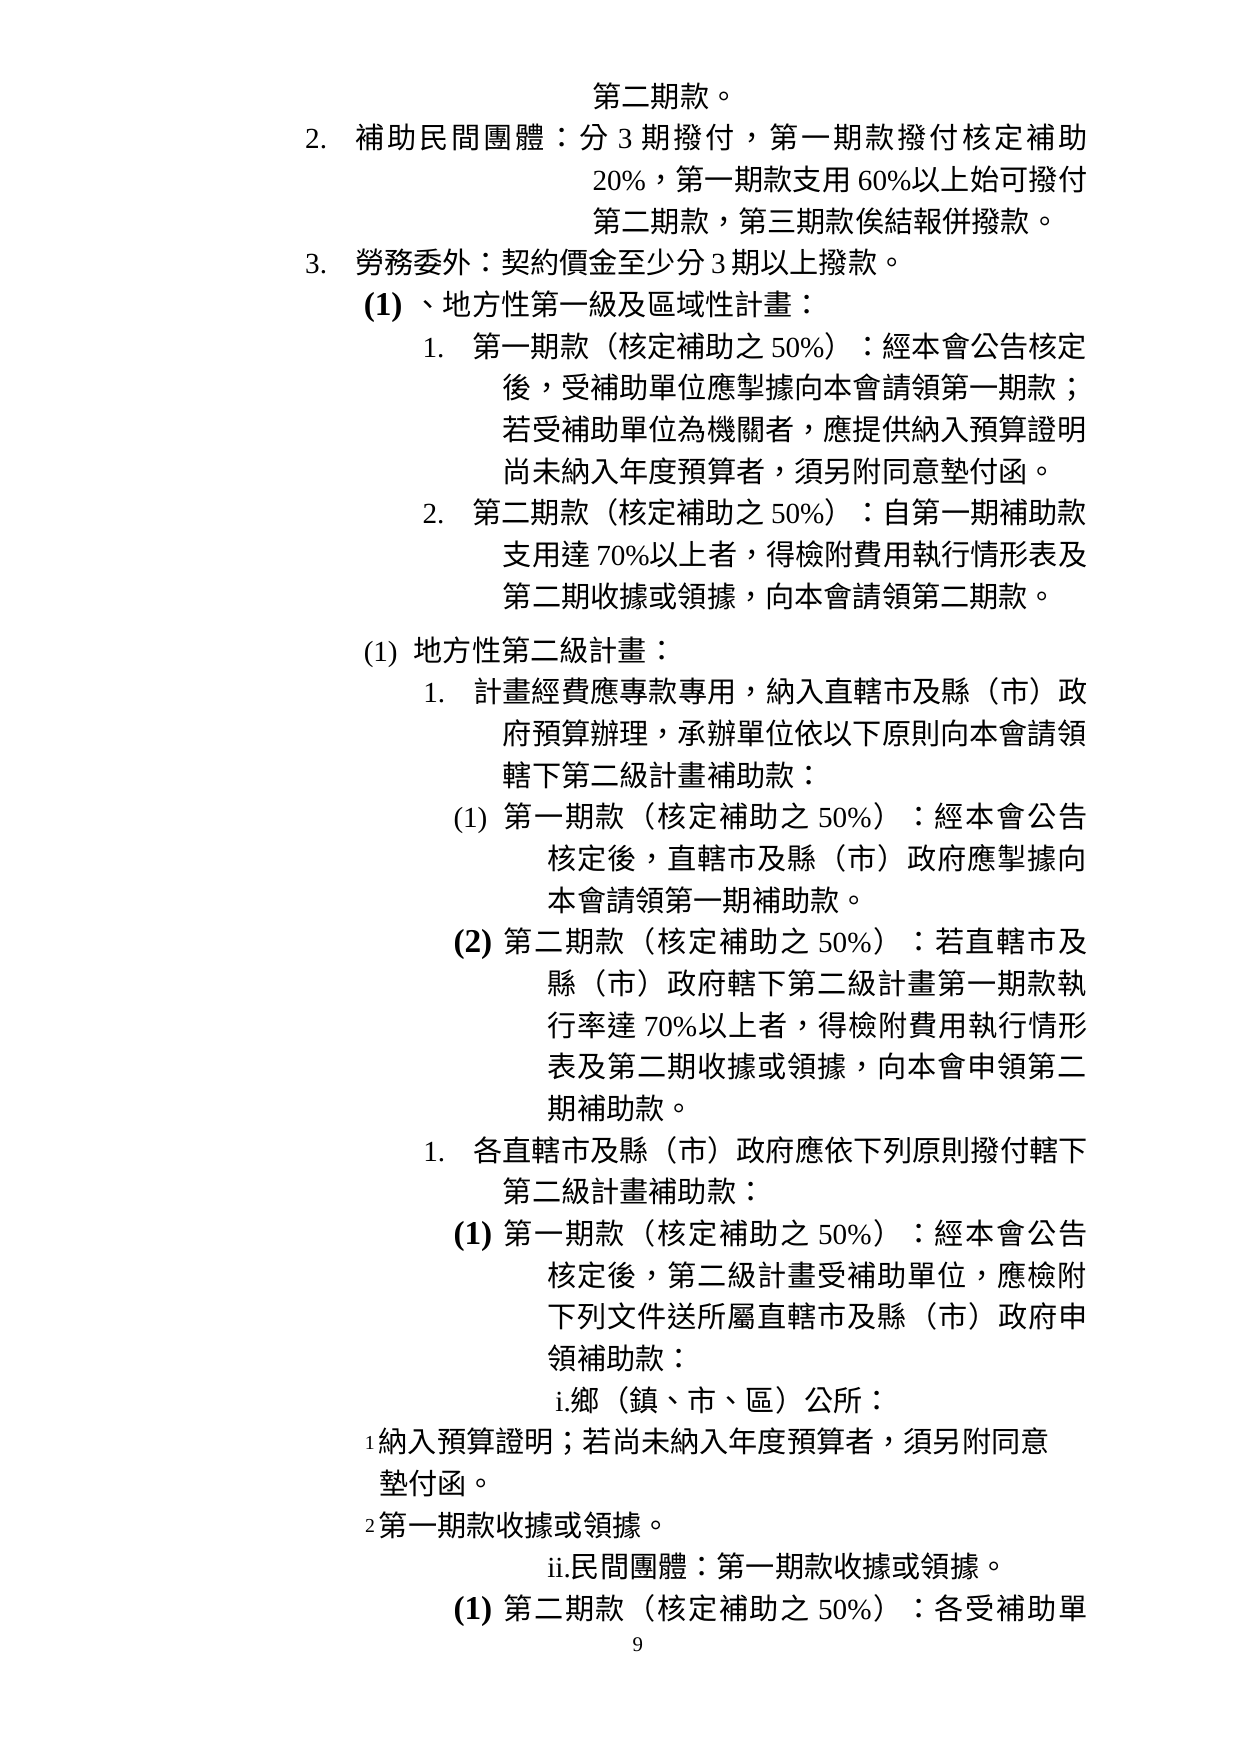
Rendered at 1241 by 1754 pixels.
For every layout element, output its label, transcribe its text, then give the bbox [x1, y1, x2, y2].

text 1納入預算證明；若尚未納入年度預算者，須另附同意 [262, 1419, 1087, 1461]
list 勞務委外：契約價金至少分3期以上撥款。 [305, 240, 1087, 282]
list 計畫經費應專款專用，納入直轄市及縣（市）政府預算辦理，承辦單位依以下原則向本會請領轄下第二級計畫補助款： [423, 669, 1087, 794]
list 補助民間團體：分3期撥付，第一期款撥付核定補助20%，第一期款支用60%以上始可撥付第二期款，第三期款俟結報併撥款。 [305, 115, 1087, 240]
list 鄉（鎮、市、區）公所： [533, 1378, 1087, 1419]
list 民間團體：第一期款收據或領據。 [533, 1544, 1087, 1586]
list 第二期款（核定補助之50%）：若直轄市及縣（市）政府轄下第二級計畫第一期款執行率達70%以上者，得檢附費用執行情形表及第二期收據或領據，向本會申領第二期補助款。 [453, 919, 1087, 1128]
list 第二期款。 [305, 74, 1087, 115]
list 第一期款（核定補助之50%）：經本會公告核定後，第二級計畫受補助單位，應檢附下列文件送所屬直轄市及縣（市）政府申領補助款： [453, 1211, 1087, 1378]
text 2第一期款收據或領據。 [365, 1503, 1087, 1544]
list 第一期款（核定補助之50%）：經本會公告核定後，受補助單位應掣據向本會請領第一期款；若受補助單位為機關者，應提供納入預算證明，尚未納入年度預算者，須另附同意墊付函。 [422, 324, 1087, 490]
list 、地方性第一級及區域性計畫： [363, 282, 1087, 324]
list 地方性第二級計畫： [363, 628, 1087, 669]
list 第一期款（核定補助之50%）：經本會公告核定後，直轄市及縣（市）政府應掣據向本會請領第一期補助款。 [453, 794, 1087, 919]
list 各直轄市及縣（市）政府應依下列原則撥付轄下第二級計畫補助款： [423, 1128, 1087, 1211]
text 墊付函。 [364, 1461, 1087, 1503]
list 第二期款（核定補助之50%）：各受補助單 [453, 1586, 1087, 1628]
list 第二期款（核定補助之50%）：自第一期補助款支用達70%以上者，得檢附費用執行情形表及第二期收據或領據，向本會請領第二期款。 [422, 490, 1087, 615]
